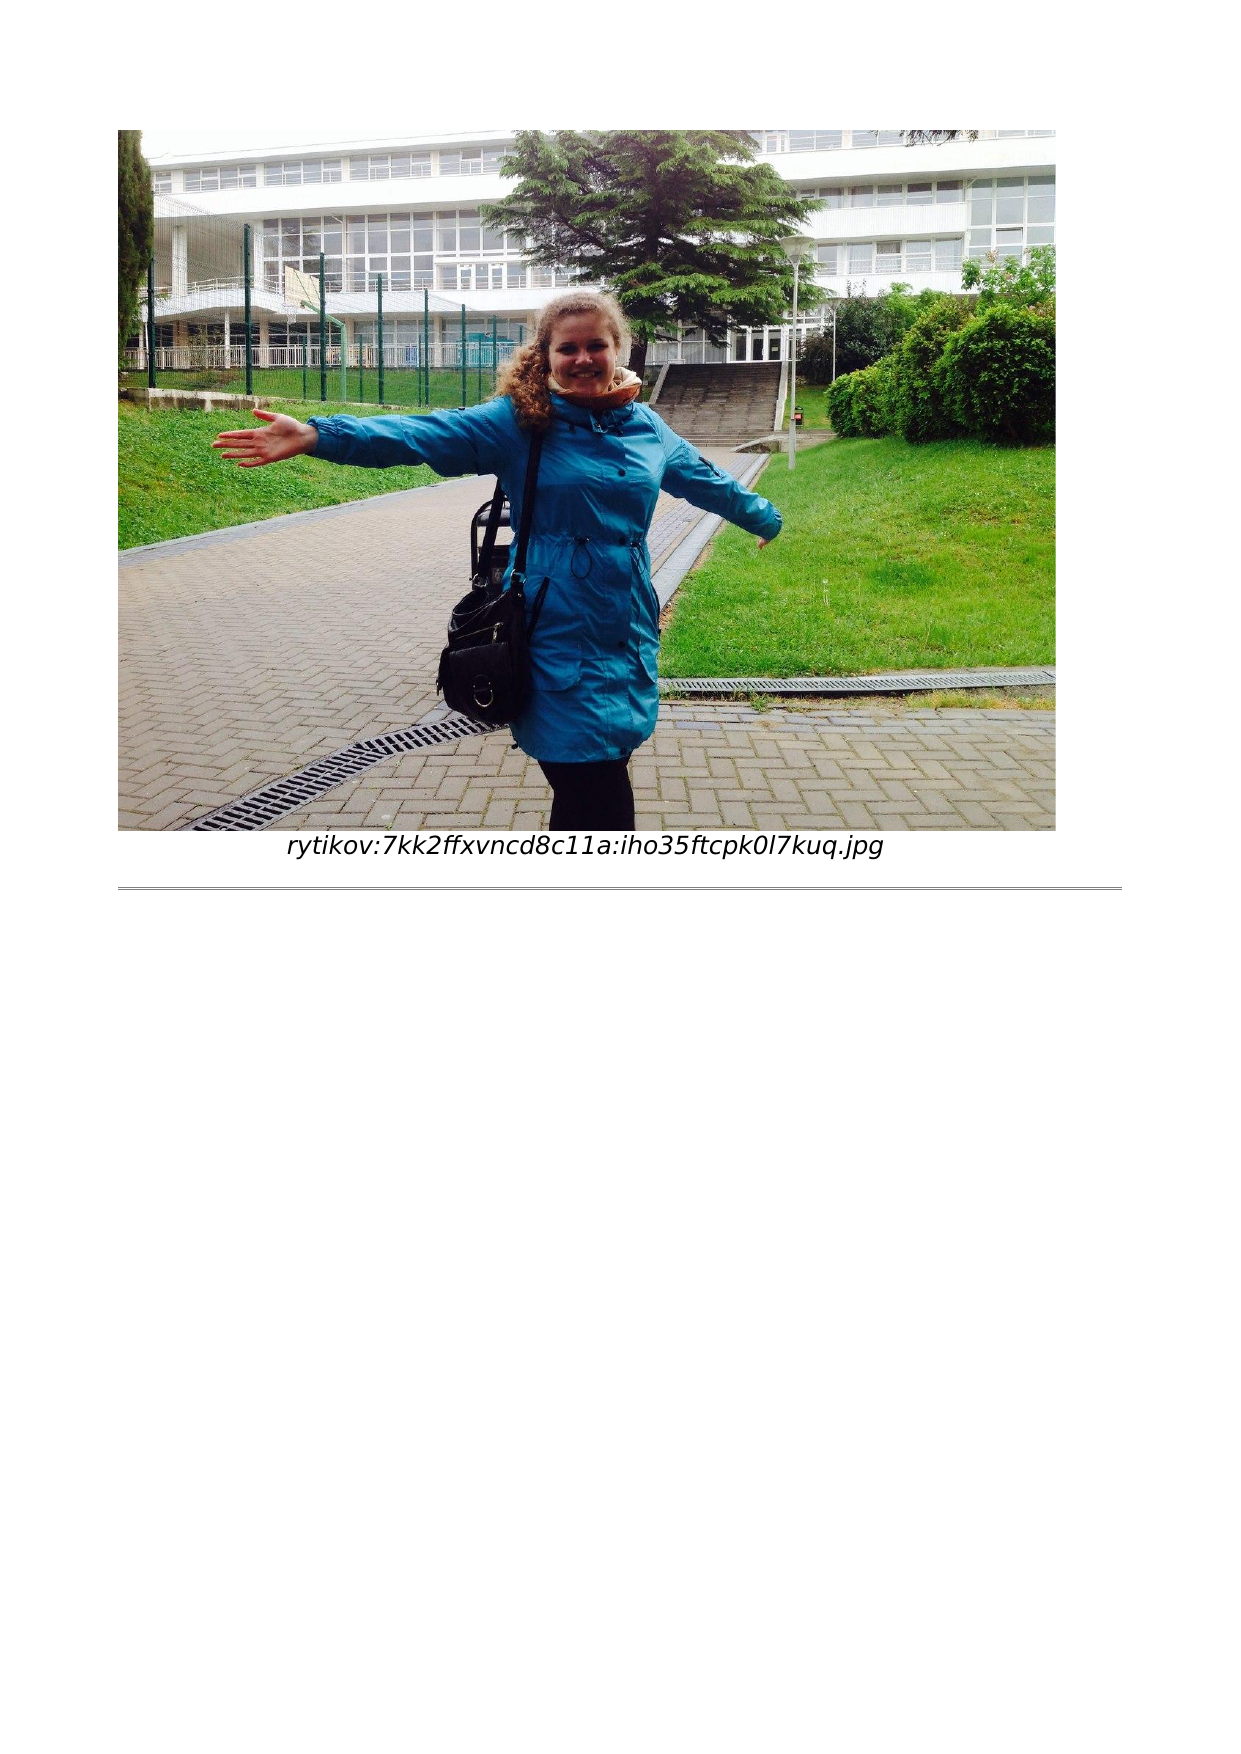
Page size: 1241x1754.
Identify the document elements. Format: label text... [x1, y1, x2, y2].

text rytikov:7kk2ffxvncd8c11a:iho35ftcpk0l7kuq.jpg [118, 831, 1056, 860]
picture [118, 130, 1056, 831]
